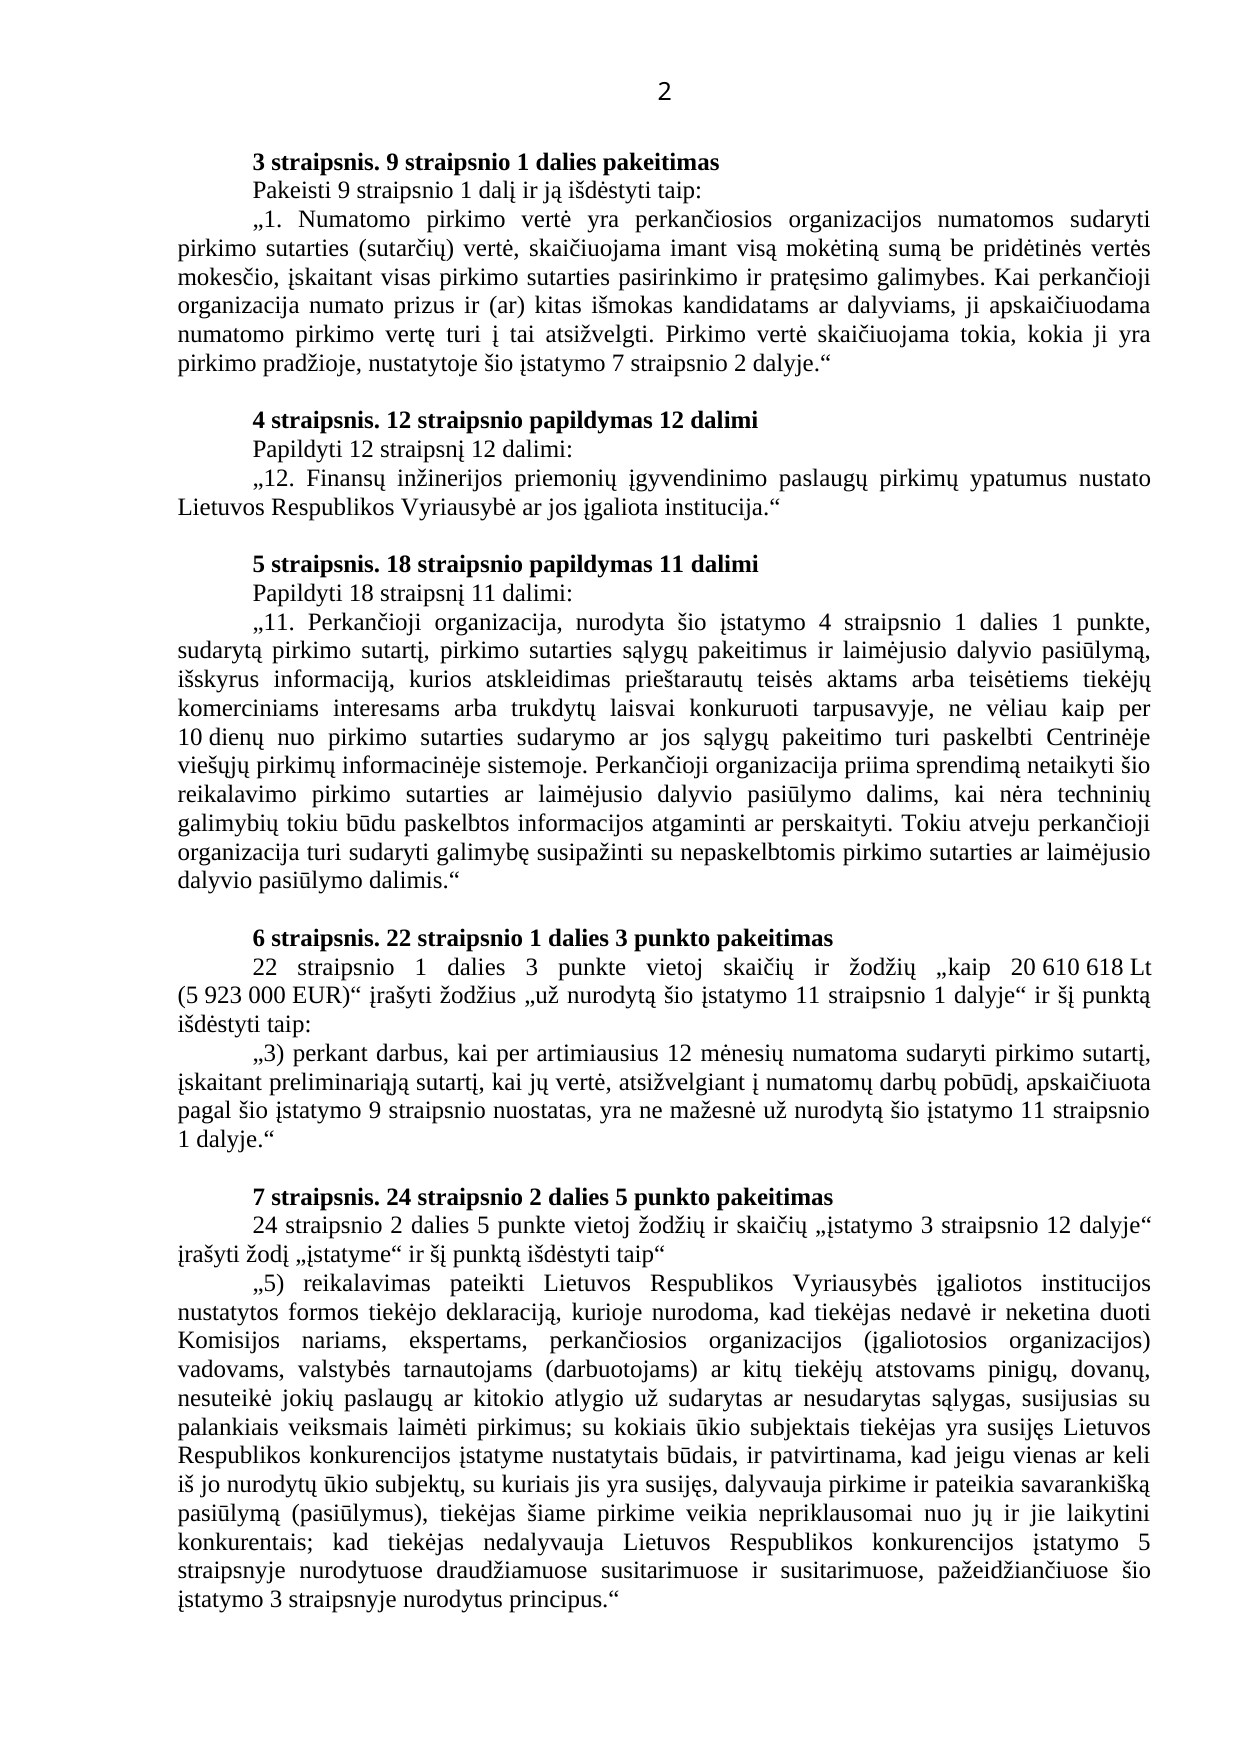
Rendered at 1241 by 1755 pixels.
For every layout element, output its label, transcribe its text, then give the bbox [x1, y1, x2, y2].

text Papildyti 18 straipsnį 11 dalimi: [177, 578, 1152, 607]
text 22 straipsnio 1 dalies 3 punkte vietoj skaičių ir žodžių „kaip 20 610 618 Lt (5 923 000 EUR)“ įrašyti žodžius „už nurodytą šio įstatymo 11 straipsnio 1 dalyje“ ir šį punktą išdėstyti taip: [177, 952, 1152, 1038]
text 3 straipsnis. 9 straipsnio 1 dalies pakeitimas [177, 147, 1152, 176]
text „5) reikalavimas pateikti Lietuvos Respublikos Vyriausybės įgaliotos institucijos nustatytos formos tiekėjo deklaraciją, kurioje nurodoma, kad tiekėjas nedavė ir neketina duoti Komisijos nariams, ekspertams, perkančiosios organizacijos (įgaliotosios organizacijos) vadovams, valstybės tarnautojams (darbuotojams) ar kitų tiekėjų atstovams pinigų, dovanų, nesuteikė jokių paslaugų ar kitokio atlygio už sudarytas ar nesudarytas sąlygas, susijusias su palankiais veiksmais laimėti pirkimus; su kokiais ūkio subjektais tiekėjas yra susijęs Lietuvos Respublikos konkurencijos įstatyme nustatytais būdais, ir patvirtinama, kad jeigu vienas ar keli iš jo nurodytų ūkio subjektų, su kuriais jis yra susijęs, dalyvauja pirkime ir pateikia savarankišką pasiūlymą (pasiūlymus), tiekėjas šiame pirkime veikia nepriklausomai nuo jų ir jie laikytini konkurentais; kad tiekėjas nedalyvauja Lietuvos Respublikos konkurencijos įstatymo 5 straipsnyje nurodytuose draudžiamuose susitarimuose ir susitarimuose, pažeidžiančiuose šio įstatymo 3 straipsnyje nurodytus principus.“ [177, 1268, 1152, 1613]
text „1. Numatomo pirkimo vertė yra perkančiosios organizacijos numatomos sudaryti pirkimo sutarties (sutarčių) vertė, skaičiuojama imant visą mokėtiną sumą be pridėtinės vertės mokesčio, įskaitant visas pirkimo sutarties pasirinkimo ir pratęsimo galimybes. Kai perkančioji organizacija numato prizus ir (ar) kitas išmokas kandidatams ar dalyviams, ji apskaičiuodama numatomo pirkimo vertę turi į tai atsižvelgti. Pirkimo vertė skaičiuojama tokia, kokia ji yra pirkimo pradžioje, nustatytoje šio įstatymo 7 straipsnio 2 dalyje.“ [177, 204, 1152, 377]
text 6 straipsnis. 22 straipsnio 1 dalies 3 punkto pakeitimas [177, 923, 1152, 952]
text Papildyti 12 straipsnį 12 dalimi: [177, 434, 1152, 463]
text 24 straipsnio 2 dalies 5 punkte vietoj žodžių ir skaičių „įstatymo 3 straipsnio 12 dalyje“ įrašyti žodį „įstatyme“ ir šį punktą išdėstyti taip“ [177, 1211, 1152, 1268]
text „11. Perkančioji organizacija, nurodyta šio įstatymo 4 straipsnio 1 dalies 1 punkte, sudarytą pirkimo sutartį, pirkimo sutarties sąlygų pakeitimus ir laimėjusio dalyvio pasiūlymą, išskyrus informaciją, kurios atskleidimas prieštarautų teisės aktams arba teisėtiems tiekėjų komerciniams interesams arba trukdytų laisvai konkuruoti tarpusavyje, ne vėliau kaip per 10 dienų nuo pirkimo sutarties sudarymo ar jos sąlygų pakeitimo turi paskelbti Centrinėje viešųjų pirkimų informacinėje sistemoje. Perkančioji organizacija priima sprendimą netaikyti šio reikalavimo pirkimo sutarties ar laimėjusio dalyvio pasiūlymo dalims, kai nėra techninių galimybių tokiu būdu paskelbtos informacijos atgaminti ar perskaityti. Tokiu atveju perkančioji organizacija turi sudaryti galimybę susipažinti su nepaskelbtomis pirkimo sutarties ar laimėjusio dalyvio pasiūlymo dalimis.“ [177, 607, 1152, 894]
text Pakeisti 9 straipsnio 1 dalį ir ją išdėstyti taip: [177, 176, 1152, 204]
text „12. Finansų inžinerijos priemonių įgyvendinimo paslaugų pirkimų ypatumus nustato Lietuvos Respublikos Vyriausybė ar jos įgaliota institucija.“ [177, 463, 1152, 521]
text „3) perkant darbus, kai per artimiausius 12 mėnesių numatoma sudaryti pirkimo sutartį, įskaitant preliminariąją sutartį, kai jų vertė, atsižvelgiant į numatomų darbų pobūdį, apskaičiuota pagal šio įstatymo 9 straipsnio nuostatas, yra ne mažesnė už nurodytą šio įstatymo 11 straipsnio 1 dalyje.“ [177, 1038, 1152, 1153]
text 5 straipsnis. 18 straipsnio papildymas 11 dalimi [177, 549, 1152, 578]
text 7 straipsnis. 24 straipsnio 2 dalies 5 punkto pakeitimas [177, 1182, 1152, 1211]
text 4 straipsnis. 12 straipsnio papildymas 12 dalimi [177, 406, 1152, 434]
